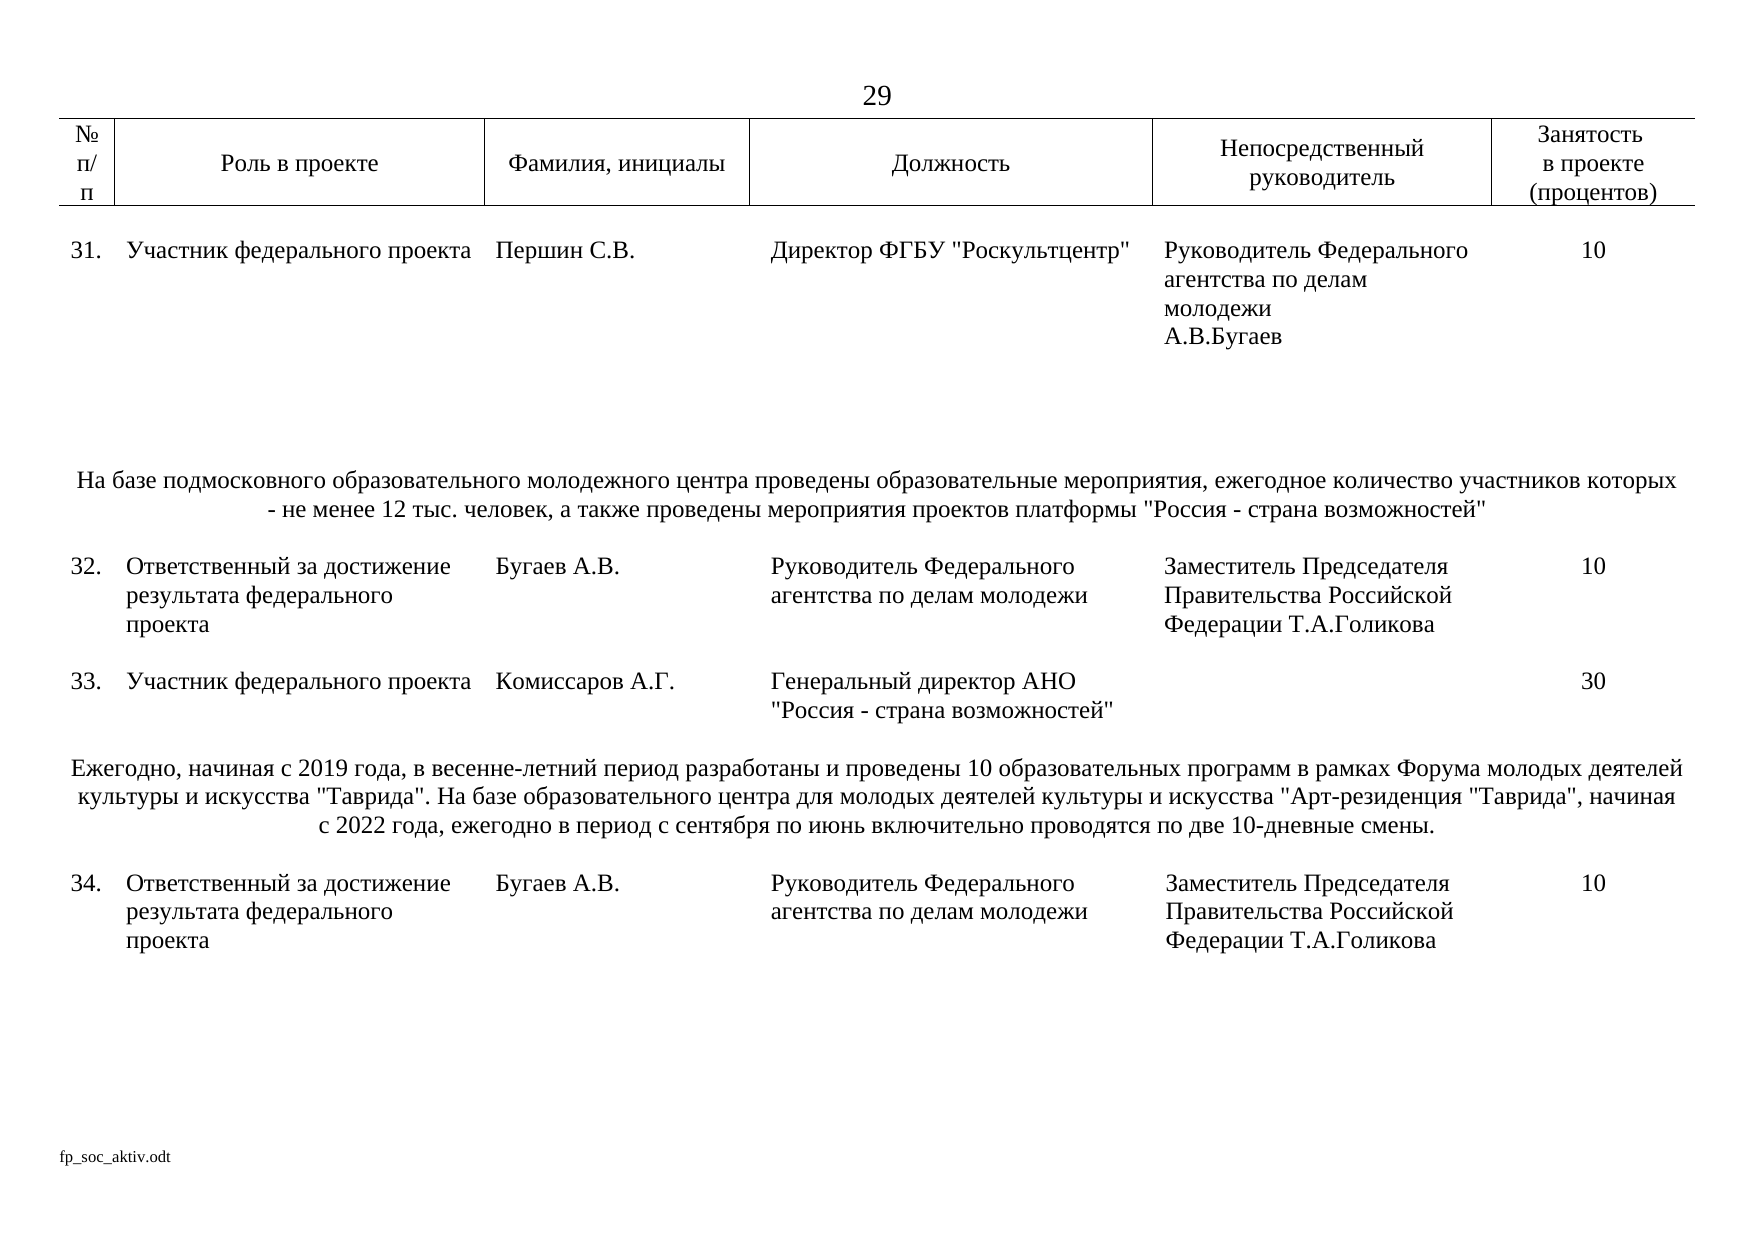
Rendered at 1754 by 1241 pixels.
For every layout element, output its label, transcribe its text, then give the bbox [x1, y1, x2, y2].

table_cell 10 [1492, 551, 1695, 666]
table_cell 10 [1492, 868, 1695, 983]
table_header Непосредственный руководитель [1153, 119, 1491, 205]
table_header Занятость в проекте (процентов) [1492, 119, 1695, 205]
table_cell Директор ФГБУ "Роскультцентр" [759, 235, 1153, 465]
table_cell Участник федерального проекта [115, 235, 484, 465]
table_cell Ежегодно, начиная с 2019 года, в весенне-летний период разработаны и проведены 10 образовательных программ в рамках Форума молодых деятелей культуры и искусства "Таврида". На базе образовательного центра для молодых деятелей культуры и искусства "Арт-резиденция "Таврида", начиная с 2022 года, ежегодно в период с сентября по июнь включительно проводятся по две 10-дневные смены. [59, 753, 1695, 868]
table_header Роль в проекте [115, 119, 484, 205]
table_header Фамилия, инициалы [485, 119, 749, 205]
table_cell На базе подмосковного образовательного молодежного центра проведены образовательные мероприятия, ежегодное количество участников которых - не менее 12 тыс. человек, а также проведены мероприятия проектов платформы "Россия - страна возможностей" [59, 465, 1695, 551]
table_header Должность [750, 119, 1152, 205]
table_cell 30 [1492, 666, 1695, 753]
table_cell [115, 206, 484, 235]
table_cell 33. [59, 666, 114, 753]
table_cell Першин С.В. [484, 235, 759, 465]
table_cell Руководитель Федерального агентства по делам молодежи [759, 868, 1154, 983]
table_cell 32. [59, 551, 114, 666]
table_cell [749, 206, 1153, 235]
table_cell [484, 206, 749, 235]
table_cell [1153, 666, 1492, 753]
table_cell Генеральный директор АНО "Россия - страна возможностей" [759, 666, 1153, 753]
table_cell 34. [59, 868, 114, 983]
table_cell Руководитель Федерального агентства по делам молодежи [759, 551, 1153, 666]
table_cell [1492, 206, 1695, 235]
table_cell Бугаев А.В. [484, 551, 759, 666]
table_cell Руководитель Федерального агентства по делам молодежи А.В.Бугаев [1153, 235, 1492, 465]
table_header № п/п [59, 119, 114, 205]
table_cell Комиссаров А.Г. [484, 666, 759, 753]
table_cell 31. [59, 235, 114, 465]
table_cell Бугаев А.В. [484, 868, 759, 983]
table_cell Заместитель Председателя Правительства Российской Федерации Т.А.Голикова [1154, 868, 1492, 983]
table_cell Ответственный за достижение результата федерального проекта [115, 551, 484, 666]
table_cell Заместитель Председателя Правительства Российской Федерации Т.А.Голикова [1153, 551, 1492, 666]
table_cell [1153, 206, 1492, 235]
table_cell [59, 206, 114, 235]
table_cell Участник федерального проекта [115, 666, 484, 753]
table_cell Ответственный за достижение результата федерального проекта [115, 868, 484, 983]
table_cell 10 [1492, 235, 1695, 465]
